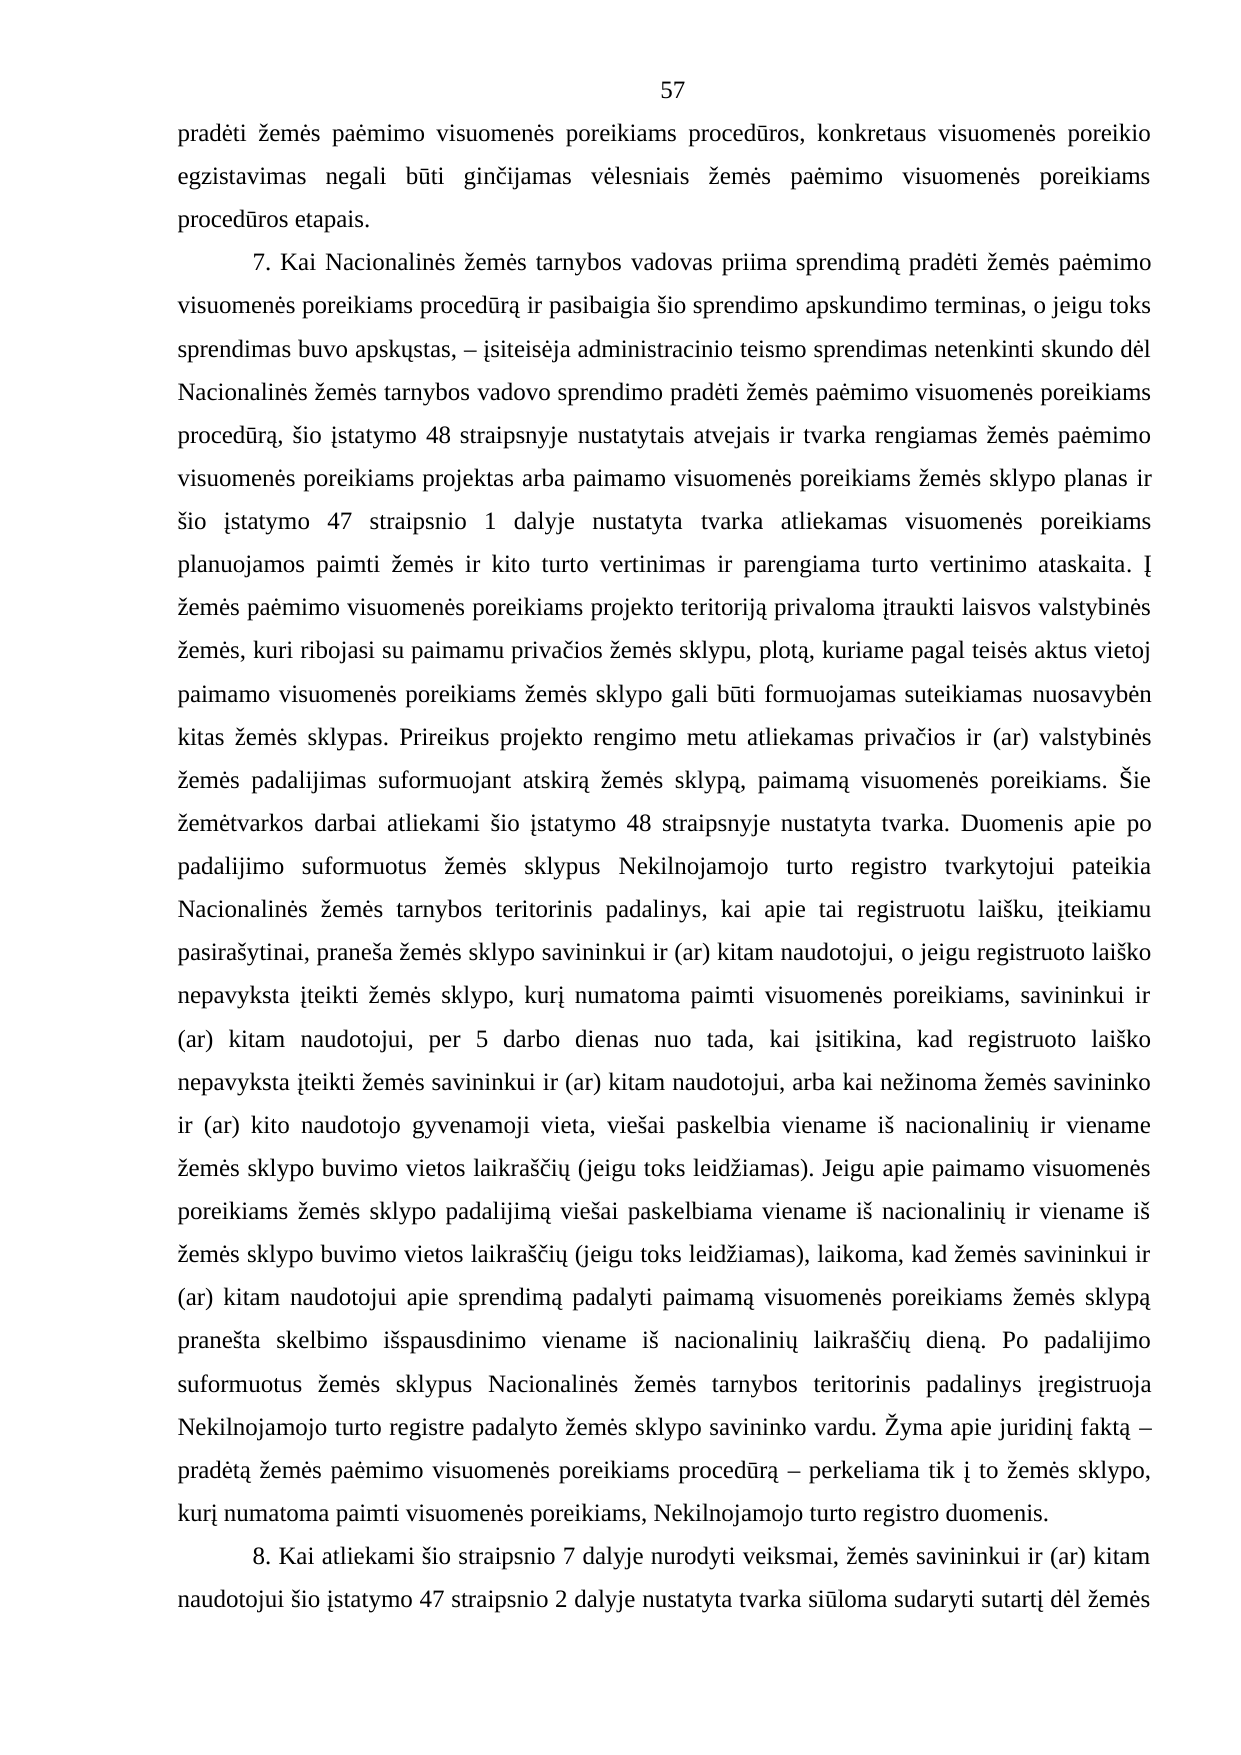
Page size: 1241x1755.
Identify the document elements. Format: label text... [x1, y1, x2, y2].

text 7. Kai Nacionalinės žemės tarnybos vadovas priima sprendimą pradėti žemės paėmimo visuomenės poreikiams procedūrą ir pasibaigia šio sprendimo apskundimo terminas, o jeigu toks sprendimas buvo apskųstas, – įsiteisėja administracinio teismo sprendimas netenkinti skundo dėl Nacionalinės žemės tarnybos vadovo sprendimo pradėti žemės paėmimo visuomenės poreikiams procedūrą, šio įstatymo 48 straipsnyje nustatytais atvejais ir tvarka rengiamas žemės paėmimo visuomenės poreikiams projektas arba paimamo visuomenės poreikiams žemės sklypo planas ir šio įstatymo 47 straipsnio 1 dalyje nustatyta tvarka atliekamas visuomenės poreikiams planuojamos paimti žemės ir kito turto vertinimas ir parengiama turto vertinimo ataskaita. Į žemės paėmimo visuomenės poreikiams projekto teritoriją privaloma įtraukti laisvos valstybinės žemės, kuri ribojasi su paimamu privačios žemės sklypu, plotą, kuriame pagal teisės aktus vietoj paimamo visuomenės poreikiams žemės sklypo gali būti formuojamas suteikiamas nuosavybėn kitas žemės sklypas. Prireikus projekto rengimo metu atliekamas privačios ir (ar) valstybinės žemės padalijimas suformuojant atskirą žemės sklypą, paimamą visuomenės poreikiams. Šie žemėtvarkos darbai atliekami šio įstatymo 48 straipsnyje nustatyta tvarka. Duomenis apie po padalijimo suformuotus žemės sklypus Nekilnojamojo turto registro tvarkytojui pateikia Nacionalinės žemės tarnybos teritorinis padalinys, kai apie tai registruotu laišku, įteikiamu pasirašytinai, praneša žemės sklypo savininkui ir (ar) kitam naudotojui, o jeigu registruoto laiško nepavyksta įteikti žemės sklypo, kurį numatoma paimti visuomenės poreikiams, savininkui ir (ar) kitam naudotojui, per 5 darbo dienas nuo tada, kai įsitikina, kad registruoto laiško nepavyksta įteikti žemės savininkui ir (ar) kitam naudotojui, arba kai nežinoma žemės savininko ir (ar) kito naudotojo gyvenamoji vieta, viešai paskelbia viename iš nacionalinių ir viename žemės sklypo buvimo vietos laikraščių (jeigu toks leidžiamas). Jeigu apie paimamo visuomenės poreikiams žemės sklypo padalijimą viešai paskelbiama viename iš nacionalinių ir viename iš žemės sklypo buvimo vietos laikraščių (jeigu toks leidžiamas), laikoma, kad žemės savininkui ir (ar) kitam naudotojui apie sprendimą padalyti paimamą visuomenės poreikiams žemės sklypą pranešta skelbimo išspausdinimo viename iš nacionalinių laikraščių dieną. Po padalijimo suformuotus žemės sklypus Nacionalinės žemės tarnybos teritorinis padalinys įregistruoja Nekilnojamojo turto registre padalyto žemės sklypo savininko vardu. Žyma apie juridinį faktą – pradėtą žemės paėmimo visuomenės poreikiams procedūrą – perkeliama tik į to žemės sklypo, kurį numatoma paimti visuomenės poreikiams, Nekilnojamojo turto registro duomenis. [177, 247, 1152, 1527]
text pradėti žemės paėmimo visuomenės poreikiams procedūros, konkretaus visuomenės poreikio egzistavimas negali būti ginčijamas vėlesniais žemės paėmimo visuomenės poreikiams procedūros etapais. [177, 118, 1152, 233]
text 8. Kai atliekami šio straipsnio 7 dalyje nurodyti veiksmai, žemės savininkui ir (ar) kitam naudotojui šio įstatymo 47 straipsnio 2 dalyje nustatyta tvarka siūloma sudaryti sutartį dėl žemės [177, 1541, 1152, 1613]
